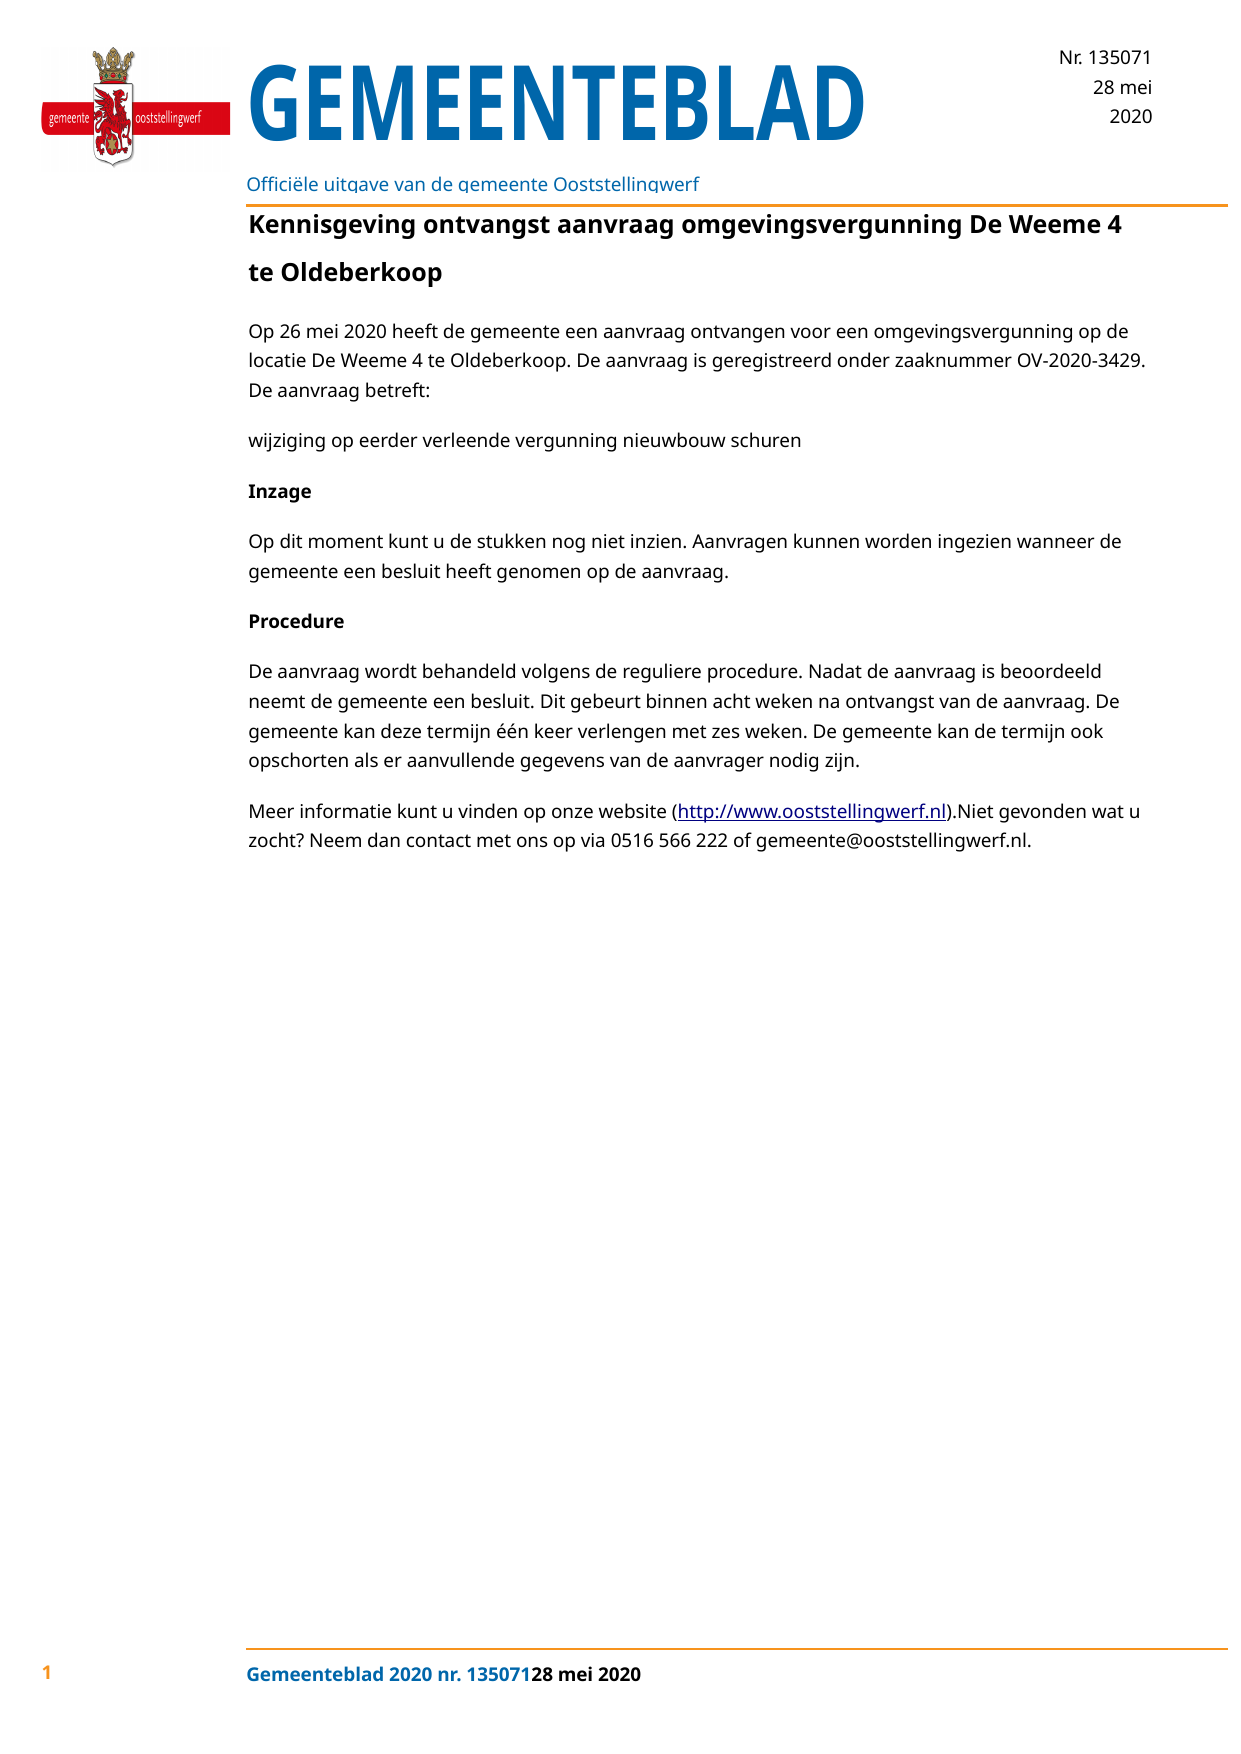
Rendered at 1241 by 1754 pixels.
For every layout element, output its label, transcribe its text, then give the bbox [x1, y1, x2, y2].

text Kennisgeving ontvangst aanvraag omgevingsvergunning De Weeme 4 te Oldeberkoop [248, 207, 1152, 288]
text wijziging op eerder verleende vergunning nieuwbouw schuren [248, 427, 1152, 453]
text Meer informatie kunt u vinden op onze website (http://www.ooststellingwerf.nl).Niet gevonden wat u zocht? Neem dan contact met ons op via 0516 566 222 of gemeente@ooststellingwerf.nl. [248, 798, 1152, 853]
text Inzage [248, 478, 1152, 504]
text Procedure [248, 608, 1152, 634]
text Op 26 mei 2020 heeft de gemeente een aanvraag ontvangen voor een omgevingsvergunning op de locatie De Weeme 4 te Oldeberkoop. De aanvraag is geregistreerd onder zaaknummer OV-2020-3429. De aanvraag betreft: [248, 318, 1152, 403]
picture [41, 47, 231, 172]
text De aanvraag wordt behandeld volgens de reguliere procedure. Nadat de aanvraag is beoordeeld neemt de gemeente een besluit. Dit gebeurt binnen acht weken na ontvangst van de aanvraag. De gemeente kan deze termijn één keer verlengen met zes weken. De gemeente kan de termijn ook opschorten als er aanvullende gegevens van de aanvrager nodig zijn. [248, 659, 1152, 773]
text Op dit moment kunt u de stukken nog niet inzien. Aanvragen kunnen worden ingezien wanneer de gemeente een besluit heeft genomen op de aanvraag. [248, 528, 1152, 584]
